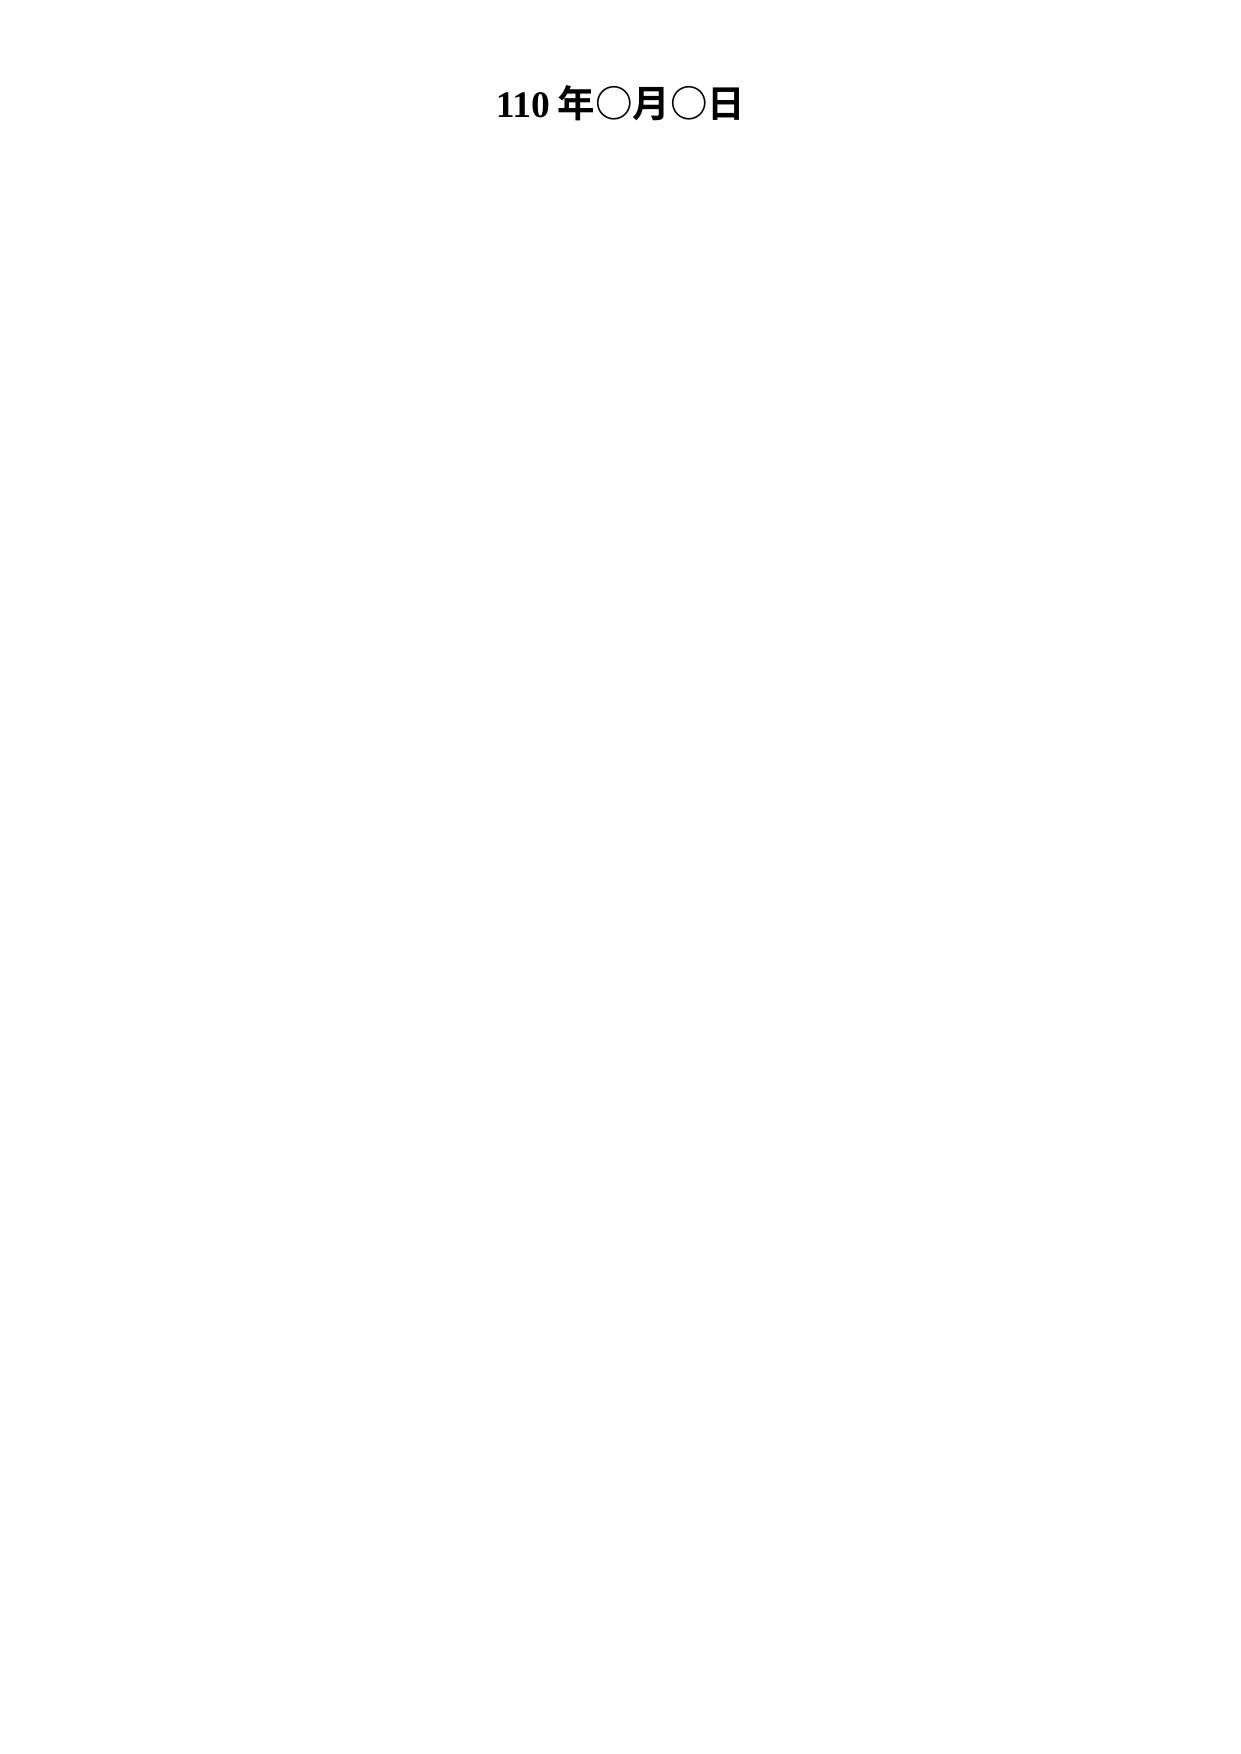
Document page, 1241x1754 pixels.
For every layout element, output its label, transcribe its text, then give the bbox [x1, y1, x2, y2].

text 110年○月○日 [133, 74, 1107, 128]
